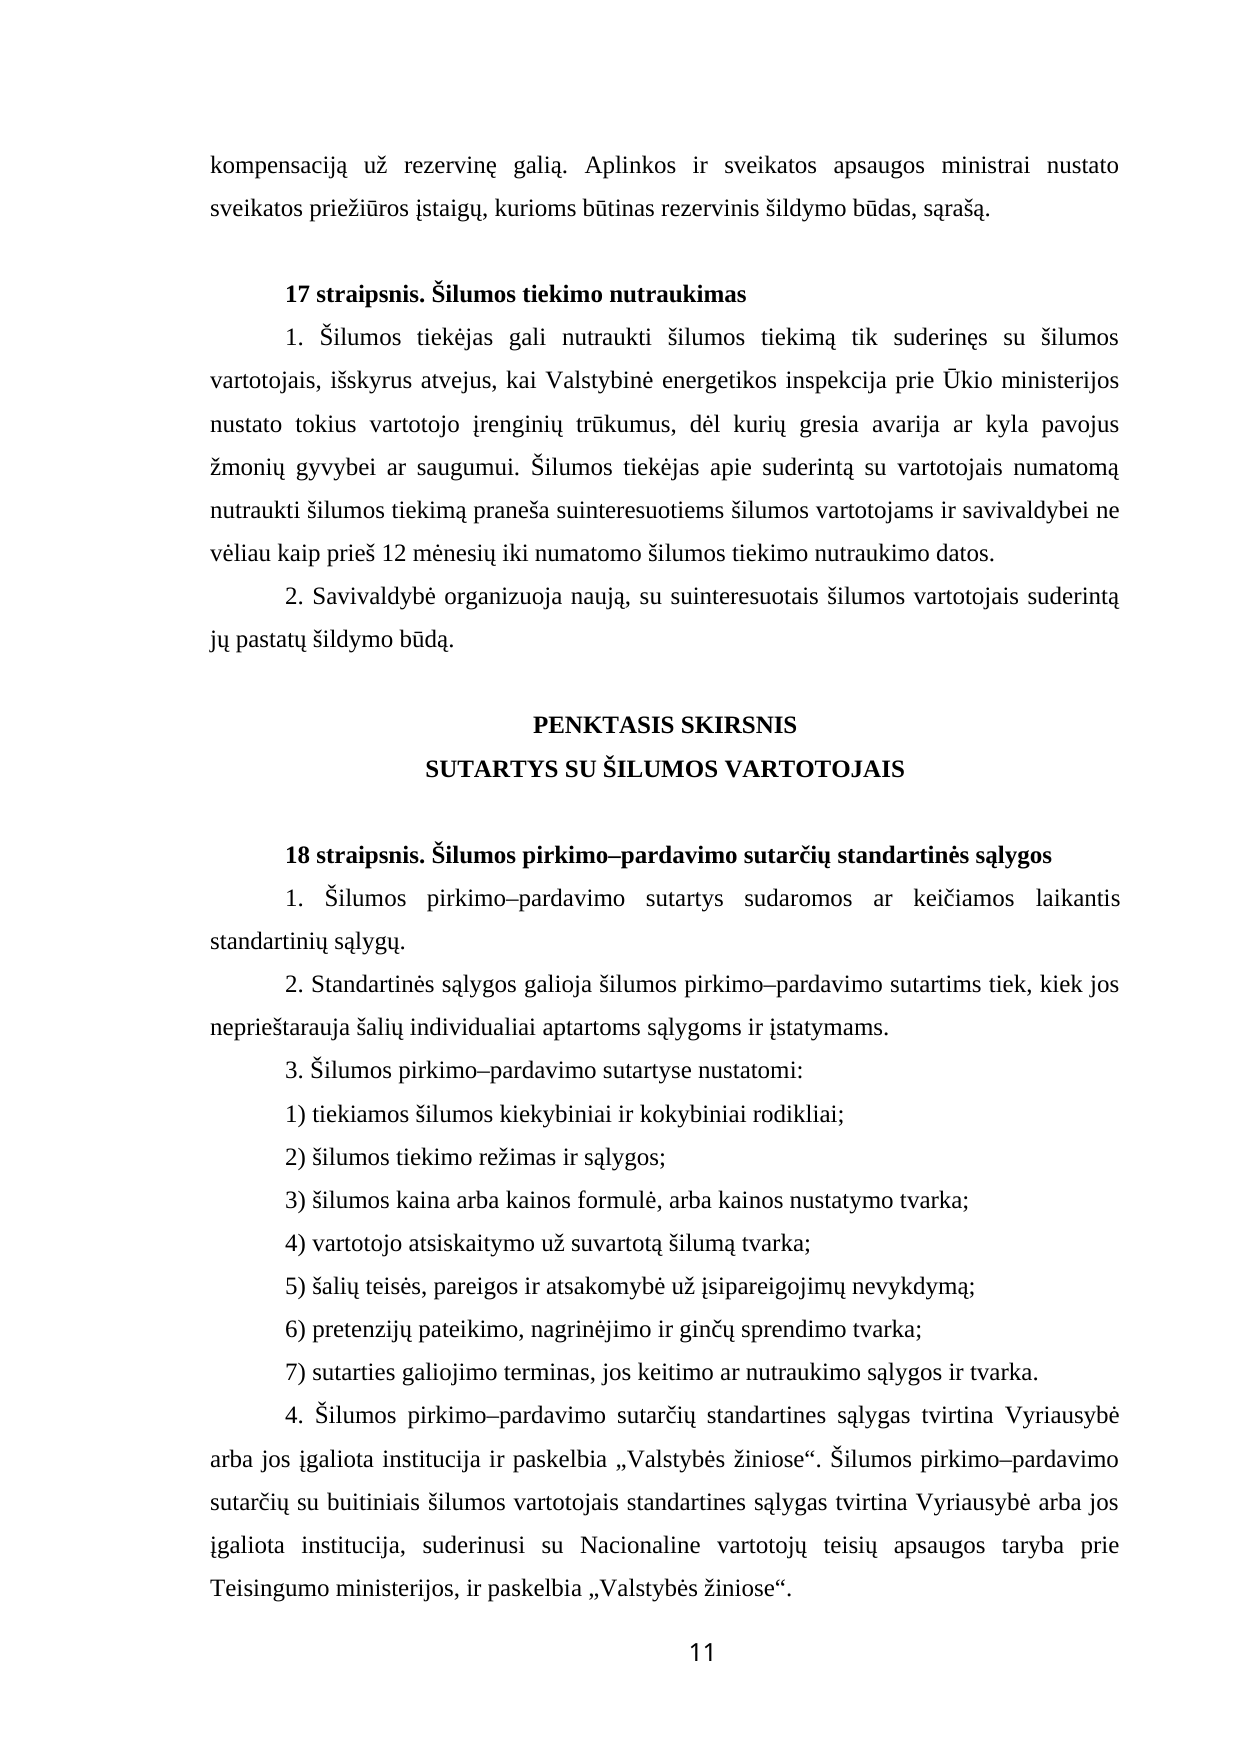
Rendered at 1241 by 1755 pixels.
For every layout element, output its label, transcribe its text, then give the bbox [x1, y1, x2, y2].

text 6) pretenzijų pateikimo, nagrinėjimo ir ginčų sprendimo tvarka; [210, 1314, 1120, 1343]
text 1. Šilumos tiekėjas gali nutraukti šilumos tiekimą tik suderinęs su šilumos vartotojais, išskyrus atvejus, kai Valstybinė energetikos inspekcija prie Ūkio ministerijos nustato tokius vartotojo įrenginių trūkumus, dėl kurių gresia avarija ar kyla pavojus žmonių gyvybei ar saugumui. Šilumos tiekėjas apie suderintą su vartotojais numatomą nutraukti šilumos tiekimą praneša suinteresuotiems šilumos vartotojams ir savivaldybei ne vėliau kaip prieš 12 mėnesių iki numatomo šilumos tiekimo nutraukimo datos. [210, 322, 1120, 567]
text 5) šalių teisės, pareigos ir atsakomybė už įsipareigojimų nevykdymą; [210, 1271, 1120, 1300]
text 1) tiekiamos šilumos kiekybiniai ir kokybiniai rodikliai; [210, 1099, 1120, 1127]
text 17 straipsnis. Šilumos tiekimo nutraukimas [210, 279, 1120, 308]
text 2. Standartinės sąlygos galioja šilumos pirkimo–pardavimo sutartims tiek, kiek jos neprieštarauja šalių individualiai aptartoms sąlygoms ir įstatymams. [210, 969, 1120, 1041]
text kompensaciją už rezervinę galią. Aplinkos ir sveikatos apsaugos ministrai nustato sveikatos priežiūros įstaigų, kurioms būtinas rezervinis šildymo būdas, sąrašą. [210, 150, 1120, 222]
text 2. Savivaldybė organizuoja naują, su suinteresuotais šilumos vartotojais suderintą jų pastatų šildymo būdą. [210, 581, 1120, 653]
text PENKTASIS SKIRSNIS [210, 711, 1120, 739]
text 3) šilumos kaina arba kainos formulė, arba kainos nustatymo tvarka; [210, 1185, 1120, 1214]
text 7) sutarties galiojimo terminas, jos keitimo ar nutraukimo sąlygos ir tvarka. [210, 1357, 1120, 1386]
text SUTARTYS SU ŠILUMOS VARTOTOJAIS [210, 754, 1120, 782]
text 1. Šilumos pirkimo–pardavimo sutartys sudaromos ar keičiamos laikantis standartinių sąlygų. [210, 883, 1120, 955]
text 4) vartotojo atsiskaitymo už suvartotą šilumą tvarka; [210, 1228, 1120, 1257]
text 3. Šilumos pirkimo–pardavimo sutartyse nustatomi: [210, 1056, 1120, 1084]
text 4. Šilumos pirkimo–pardavimo sutarčių standartines sąlygas tvirtina Vyriausybė arba jos įgaliota institucija ir paskelbia „Valstybės žiniose“. Šilumos pirkimo–pardavimo sutarčių su buitiniais šilumos vartotojais standartines sąlygas tvirtina Vyriausybė arba jos įgaliota institucija, suderinusi su Nacionaline vartotojų teisių apsaugos taryba prie Teisingumo ministerijos, ir paskelbia „Valstybės žiniose“. [210, 1401, 1120, 1602]
text 2) šilumos tiekimo režimas ir sąlygos; [210, 1142, 1120, 1171]
text 18 straipsnis. Šilumos pirkimo–pardavimo sutarčių standartinės sąlygos [210, 840, 1120, 869]
